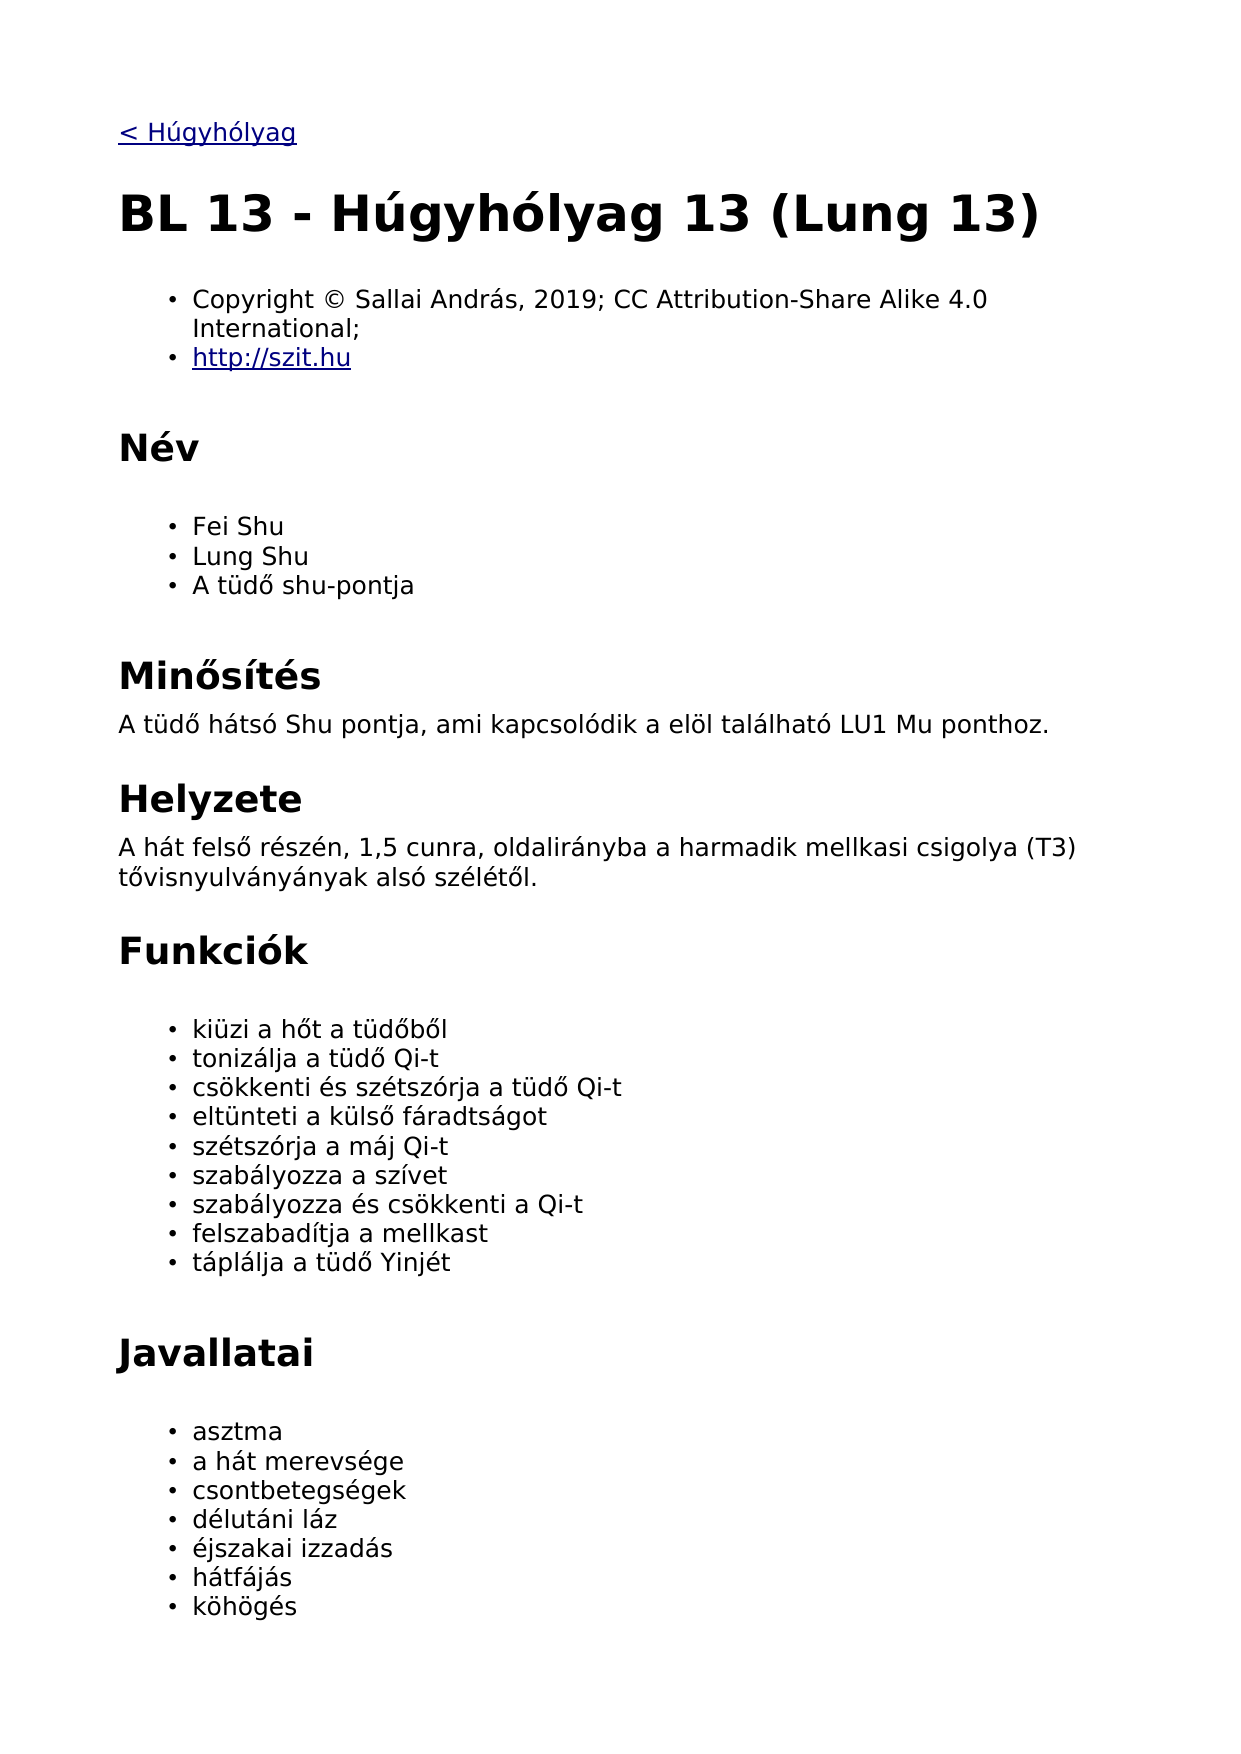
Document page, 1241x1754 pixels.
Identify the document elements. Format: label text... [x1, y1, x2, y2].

list http://szit.hu [177, 343, 1122, 372]
list tonizálja a tüdő Qi-t [177, 1044, 1122, 1073]
list köhögés [177, 1593, 1122, 1622]
list éjszakai izzadás [177, 1534, 1122, 1563]
text < Húgyhólyag [118, 118, 1122, 147]
list táplálja a tüdő Yinjét [177, 1248, 1122, 1277]
subtitle BL 13 - Húgyhólyag 13 (Lung 13) [118, 185, 1122, 243]
list eltünteti a külső fáradtságot [177, 1102, 1122, 1132]
subtitle Helyzete [118, 777, 1122, 821]
list asztma [177, 1418, 1122, 1447]
list szabályozza a szívet [177, 1161, 1122, 1190]
list délutáni láz [177, 1505, 1122, 1534]
list felszabadítja a mellkast [177, 1219, 1122, 1248]
list Lung Shu [177, 542, 1122, 571]
list szabályozza és csökkenti a Qi-t [177, 1190, 1122, 1219]
list szétszórja a máj Qi-t [177, 1132, 1122, 1161]
list csökkenti és szétszórja a tüdő Qi-t [177, 1073, 1122, 1102]
subtitle Név [118, 427, 1122, 471]
list hátfájás [177, 1563, 1122, 1593]
subtitle Funkciók [118, 929, 1122, 973]
list A tüdő shu-pontja [177, 571, 1122, 600]
subtitle Javallatai [118, 1332, 1122, 1376]
list Copyright © Sallai András, 2019; CC Attribution-Share Alike 4.0 International; [177, 285, 1122, 343]
text A hát felső részén, 1,5 cunra, oldalirányba a harmadik mellkasi csigolya (T3) tővisnyulványányak alsó szélétől. [118, 833, 1122, 892]
list a hát merevsége [177, 1447, 1122, 1476]
list kiüzi a hőt a tüdőből [177, 1015, 1122, 1044]
list Fei Shu [177, 513, 1122, 542]
text A tüdő hátsó Shu pontja, ami kapcsolódik a elöl található LU1 Mu ponthoz. [118, 711, 1122, 740]
list csontbetegségek [177, 1476, 1122, 1505]
subtitle Minősítés [118, 654, 1122, 698]
